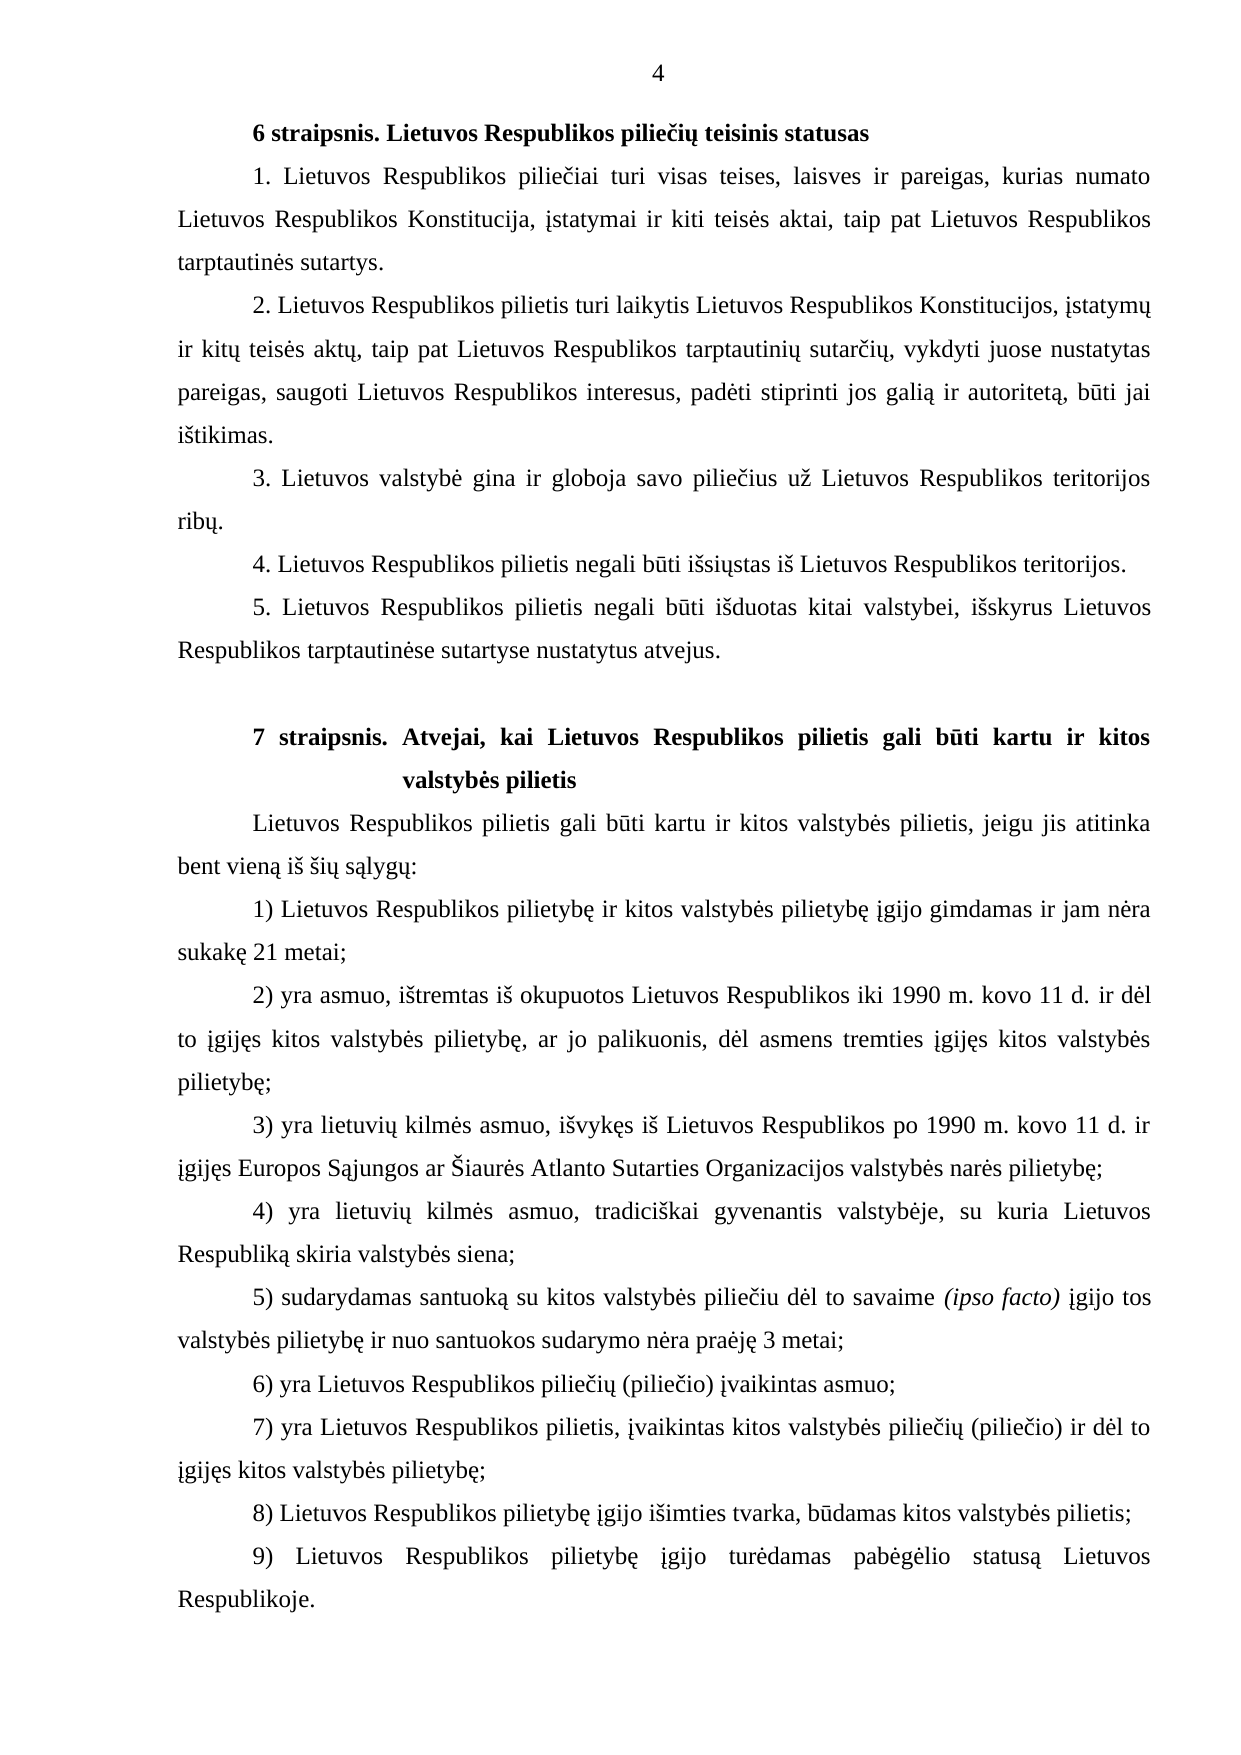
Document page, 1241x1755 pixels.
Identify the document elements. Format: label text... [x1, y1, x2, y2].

text 6) yra Lietuvos Respublikos piliečių (piliečio) įvaikintas asmuo; [177, 1369, 1152, 1397]
text Lietuvos Respublikos pilietis gali būti kartu ir kitos valstybės pilietis, jeigu jis atitinka bent vieną iš šių sąlygų: [177, 808, 1152, 880]
text 8) Lietuvos Respublikos pilietybę įgijo išimties tvarka, būdamas kitos valstybės pilietis; [177, 1498, 1152, 1527]
text 3. Lietuvos valstybė gina ir globoja savo piliečius už Lietuvos Respublikos teritorijos ribų. [177, 463, 1152, 535]
text 7 straipsnis. Atvejai, kai Lietuvos Respublikos pilietis gali būti kartu ir kitos valstybės pilietis [252, 722, 1152, 794]
text 2. Lietuvos Respublikos pilietis turi laikytis Lietuvos Respublikos Konstitucijos, įstatymų ir kitų teisės aktų, taip pat Lietuvos Respublikos tarptautinių sutarčių, vykdyti juose nustatytas pareigas, saugoti Lietuvos Respublikos interesus, padėti stiprinti jos galią ir autoritetą, būti jai ištikimas. [177, 291, 1152, 449]
text 1. Lietuvos Respublikos piliečiai turi visas teises, laisves ir pareigas, kurias numato Lietuvos Respublikos Konstitucija, įstatymai ir kiti teisės aktai, taip pat Lietuvos Respublikos tarptautinės sutartys. [177, 161, 1152, 276]
text 1) Lietuvos Respublikos pilietybę ir kitos valstybės pilietybę įgijo gimdamas ir jam nėra sukakę 21 metai; [177, 894, 1152, 966]
text 4. Lietuvos Respublikos pilietis negali būti išsiųstas iš Lietuvos Respublikos teritorijos. [177, 549, 1152, 578]
text 3) yra lietuvių kilmės asmuo, išvykęs iš Lietuvos Respublikos po 1990 m. kovo 11 d. ir įgijęs Europos Sąjungos ar Šiaurės Atlanto Sutarties Organizacijos valstybės narės pilietybę; [177, 1110, 1152, 1182]
text 7) yra Lietuvos Respublikos pilietis, įvaikintas kitos valstybės piliečių (piliečio) ir dėl to įgijęs kitos valstybės pilietybę; [177, 1412, 1152, 1484]
text 5. Lietuvos Respublikos pilietis negali būti išduotas kitai valstybei, išskyrus Lietuvos Respublikos tarptautinėse sutartyse nustatytus atvejus. [177, 592, 1152, 664]
text 5) sudarydamas santuoką su kitos valstybės piliečiu dėl to savaime (ipso facto) įgijo tos valstybės pilietybę ir nuo santuokos sudarymo nėra praėję 3 metai; [177, 1282, 1152, 1354]
text 2) yra asmuo, ištremtas iš okupuotos Lietuvos Respublikos iki 1990 m. kovo 11 d. ir dėl to įgijęs kitos valstybės pilietybę, ar jo palikuonis, dėl asmens tremties įgijęs kitos valstybės pilietybę; [177, 981, 1152, 1096]
text 9) Lietuvos Respublikos pilietybę įgijo turėdamas pabėgėlio statusą Lietuvos Respublikoje. [177, 1541, 1152, 1613]
text 4) yra lietuvių kilmės asmuo, tradiciškai gyvenantis valstybėje, su kuria Lietuvos Respubliką skiria valstybės siena; [177, 1196, 1152, 1268]
text 6 straipsnis. Lietuvos Respublikos piliečių teisinis statusas [177, 118, 1152, 147]
